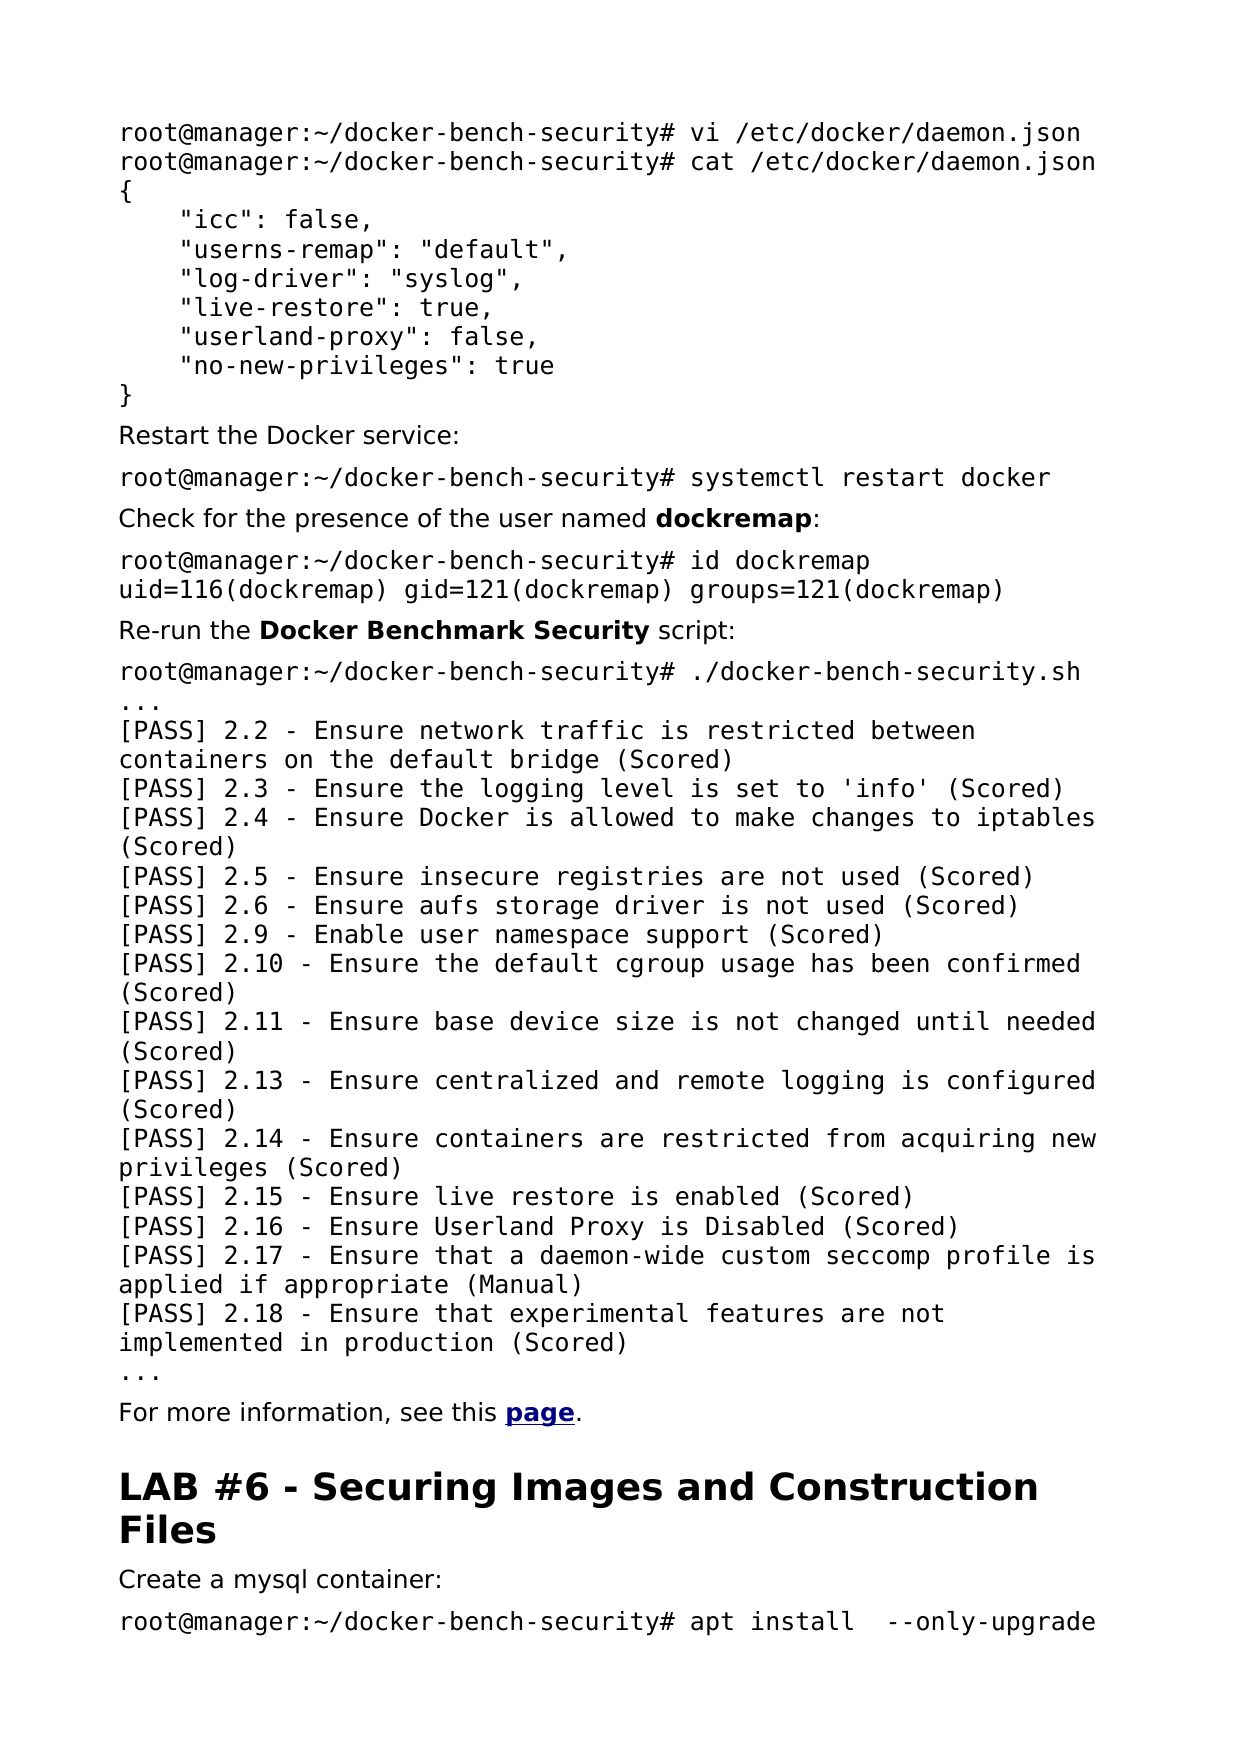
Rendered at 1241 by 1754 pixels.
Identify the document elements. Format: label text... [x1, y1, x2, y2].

text root@manager:~/docker-bench-security# systemctl restart docker [118, 463, 1122, 492]
text root@manager:~/docker-bench-security# vi /etc/docker/daemon.json root@manager:~/docker-bench-security# cat /etc/docker/daemon.json { "icc": false, "userns-remap": "default", "log-driver": "syslog", "live-restore": true, "userland-proxy": false, "no-new-privileges": true } [118, 118, 1122, 410]
text root@manager:~/docker-bench-security# id dockremap uid=116(dockremap) gid=121(dockremap) groups=121(dockremap) [118, 546, 1122, 604]
text Create a mysql container: [118, 1565, 1122, 1594]
text root@manager:~/docker-bench-security# apt install --only-upgrade [118, 1607, 1122, 1636]
text root@manager:~/docker-bench-security# ./docker-bench-security.sh ... [PASS] 2.2 - Ensure network traffic is restricted between containers on the default bridge (Scored) [PASS] 2.3 - Ensure the logging level is set to 'info' (Scored) [PASS] 2.4 - Ensure Docker is allowed to make changes to iptables (Scored) [PASS] 2.5 - Ensure insecure registries are not used (Scored) [PASS] 2.6 - Ensure aufs storage driver is not used (Scored) [PASS] 2.9 - Enable user namespace support (Scored) [PASS] 2.10 - Ensure the default cgroup usage has been confirmed (Scored) [PASS] 2.11 - Ensure base device size is not changed until needed (Scored) [PASS] 2.13 - Ensure centralized and remote logging is configured (Scored) [PASS] 2.14 - Ensure containers are restricted from acquiring new privileges (Scored) [PASS] 2.15 - Ensure live restore is enabled (Scored) [PASS] 2.16 - Ensure Userland Proxy is Disabled (Scored) [PASS] 2.17 - Ensure that a daemon-wide custom seccomp profile is applied if appropriate (Manual) [PASS] 2.18 - Ensure that experimental features are not implemented in production (Scored) ... [118, 658, 1122, 1387]
text Restart the Docker service: [118, 422, 1122, 451]
text Check for the presence of the user named dockremap: [118, 504, 1122, 533]
text Re-run the Docker Benchmark Security script: [118, 616, 1122, 645]
subtitle LAB #6 - Securing Images and Construction Files [118, 1465, 1122, 1552]
text For more information, see this page. [118, 1398, 1122, 1428]
